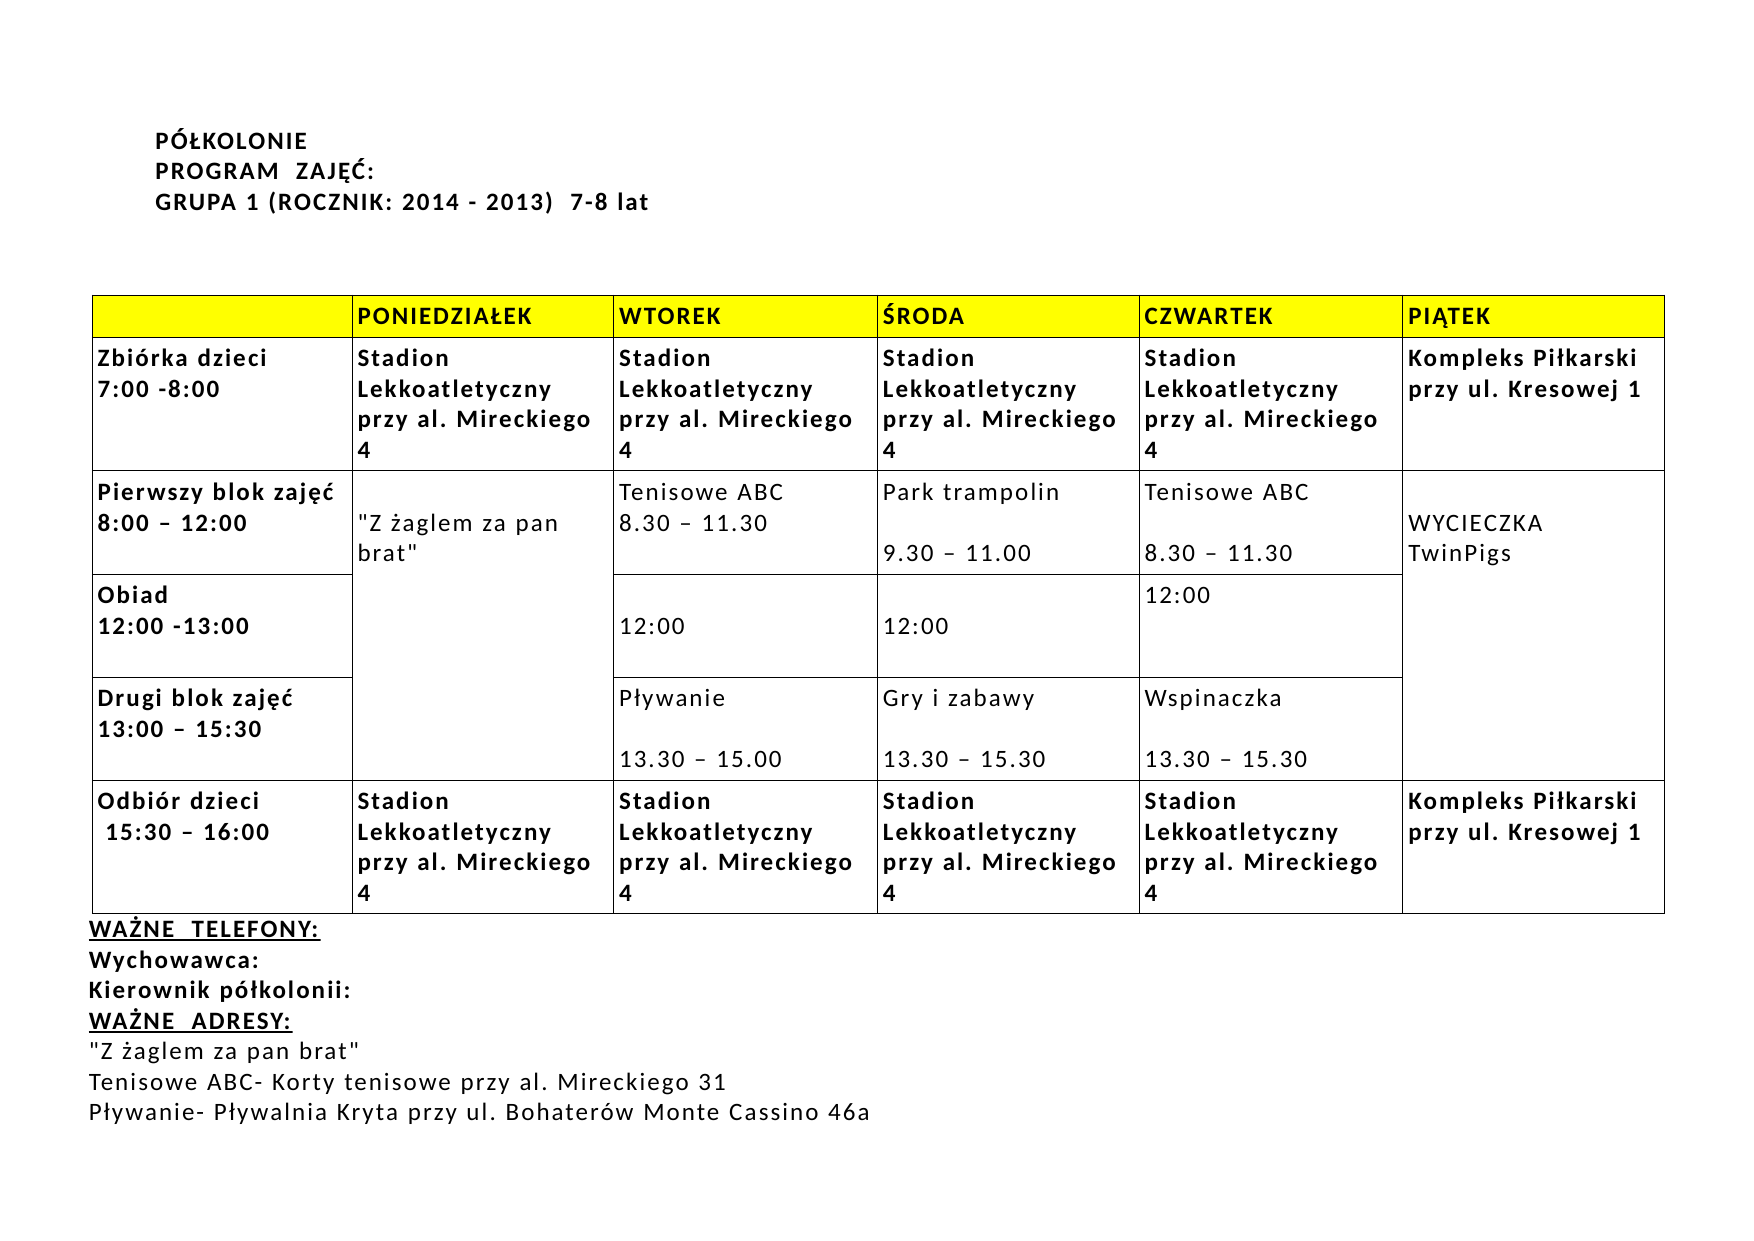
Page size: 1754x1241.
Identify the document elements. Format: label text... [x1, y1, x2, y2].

table_cell "Z żaglem za pan brat" [353, 471, 613, 780]
table_cell Stadion Lekkoatletyczny przy al. Mireckiego 4 [878, 338, 1139, 470]
table_cell Wspinaczka 13.30 – 15.30 [1140, 678, 1402, 780]
table_header [93, 296, 352, 337]
table_cell Drugi blok zajęć 13:00 – 15:30 [93, 678, 352, 780]
table_cell Kompleks Piłkarski przy ul. Kresowej 1 [1403, 781, 1664, 913]
table_header ŚRODA [878, 296, 1139, 337]
table_cell Stadion Lekkoatletyczny przy al. Mireckiego 4 [878, 781, 1139, 913]
table_header PÓŁKOLONIE PROGRAM ZAJĘĆ: GRUPA 1 (ROCZNIK: 2014 - 2013) 7-8 lat [149, 119, 1665, 222]
table_cell Stadion Lekkoatletyczny przy al. Mireckiego 4 [1140, 338, 1402, 470]
table_cell 12:00 [614, 575, 877, 677]
table_cell Stadion Lekkoatletyczny przy al. Mireckiego 4 [614, 781, 877, 913]
table_cell Tenisowe ABC 8.30 – 11.30 [614, 471, 877, 573]
table_cell Park trampolin 9.30 – 11.00 [878, 471, 1139, 573]
table_header PONIEDZIAŁEK [353, 296, 613, 337]
table_cell Stadion Lekkoatletyczny przy al. Mireckiego 4 [1140, 781, 1402, 913]
table_cell 12:00 [878, 575, 1139, 677]
table_cell [149, 222, 1665, 264]
table_cell Obiad 12:00 -13:00 [93, 575, 352, 677]
table_cell Pierwszy blok zajęć 8:00 – 12:00 [93, 471, 352, 573]
table_cell Tenisowe ABC 8.30 – 11.30 [1140, 471, 1402, 573]
table_header PIĄTEK [1403, 296, 1664, 337]
table_cell Stadion Lekkoatletyczny przy al. Mireckiego 4 [353, 781, 613, 913]
table_header WTOREK [614, 296, 877, 337]
table_cell Gry i zabawy 13.30 – 15.30 [878, 678, 1139, 780]
table_cell Odbiór dzieci 15:30 – 16:00 [93, 781, 352, 913]
table_cell Kompleks Piłkarski przy ul. Kresowej 1 [1403, 338, 1664, 470]
table_cell 12:00 [1140, 575, 1402, 677]
table_cell Pływanie 13.30 – 15.00 [614, 678, 877, 780]
table_cell WYCIECZKA TwinPigs [1403, 471, 1664, 780]
table_cell Stadion Lekkoatletyczny przy al. Mireckiego 4 [614, 338, 877, 470]
text WAŻNE TELEFONY: Wychowawca: Kierownik półkolonii: WAŻNE ADRESY: "Z żaglem za pan brat" Tenisowe ABC- Korty tenisowe przy al. Mireckiego 31 Pływanie- Pływalnia Kryta przy ul. Bohaterów Monte Cassino 46a [88, 913, 1665, 1127]
table_cell Zbiórka dzieci 7:00 -8:00 [93, 338, 352, 470]
table_cell Stadion Lekkoatletyczny przy al. Mireckiego 4 [353, 338, 613, 470]
table_header CZWARTEK [1140, 296, 1402, 337]
